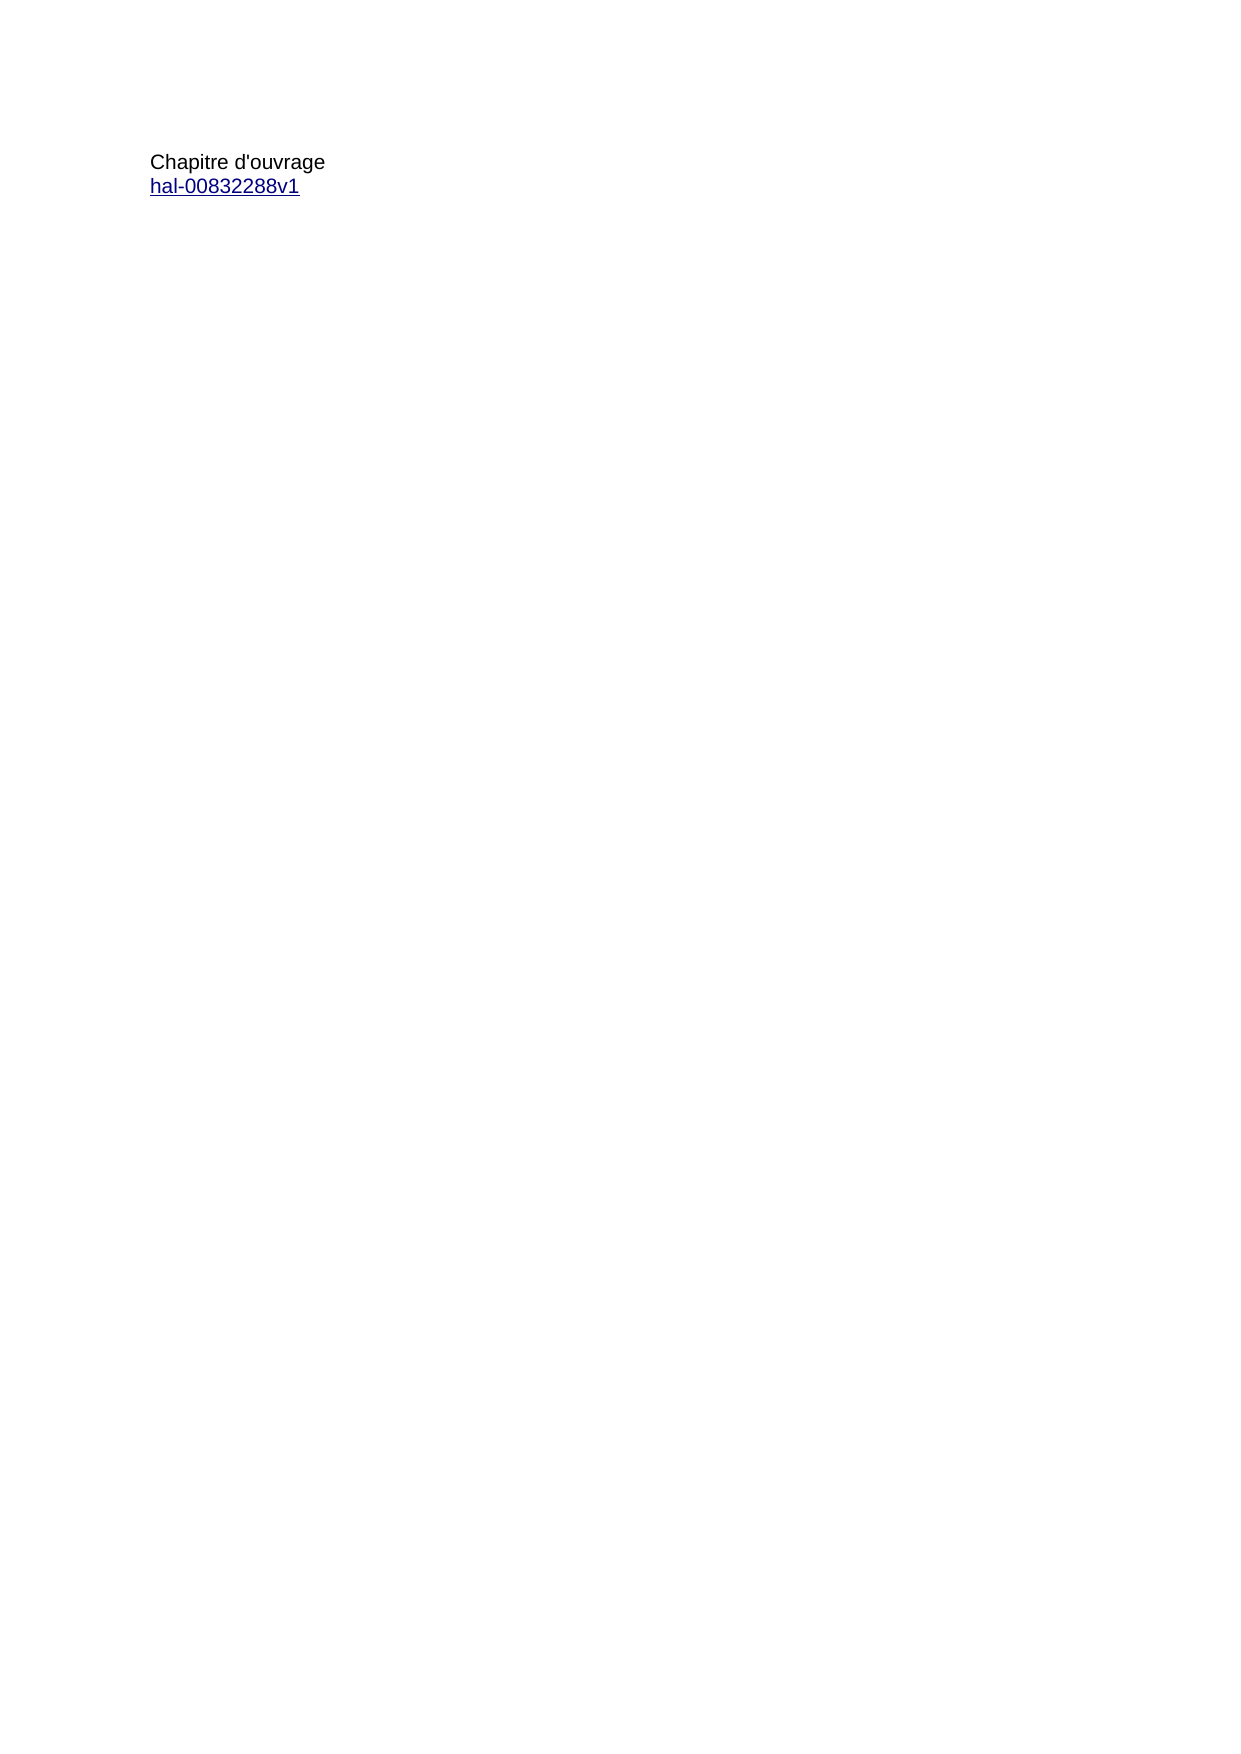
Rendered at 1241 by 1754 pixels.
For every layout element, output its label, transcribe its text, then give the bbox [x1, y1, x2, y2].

table_cell Domino Effects and Industrial Risks: Integrated Probabilistic Framework - Case of Tsunamis Effects Ahmed Mebarki,S. Jerez Barbosa,Vincent Pensée,I. Matasic,G. Prod'Hommeet al. Springer. Tsunami Events and Lessons Learned, 35, Springer, pp.280, 2013, Advances in Natural and Technological Hazards Research Chapitre d'ouvrage hal-00832288v1 [150, 150, 1090, 198]
